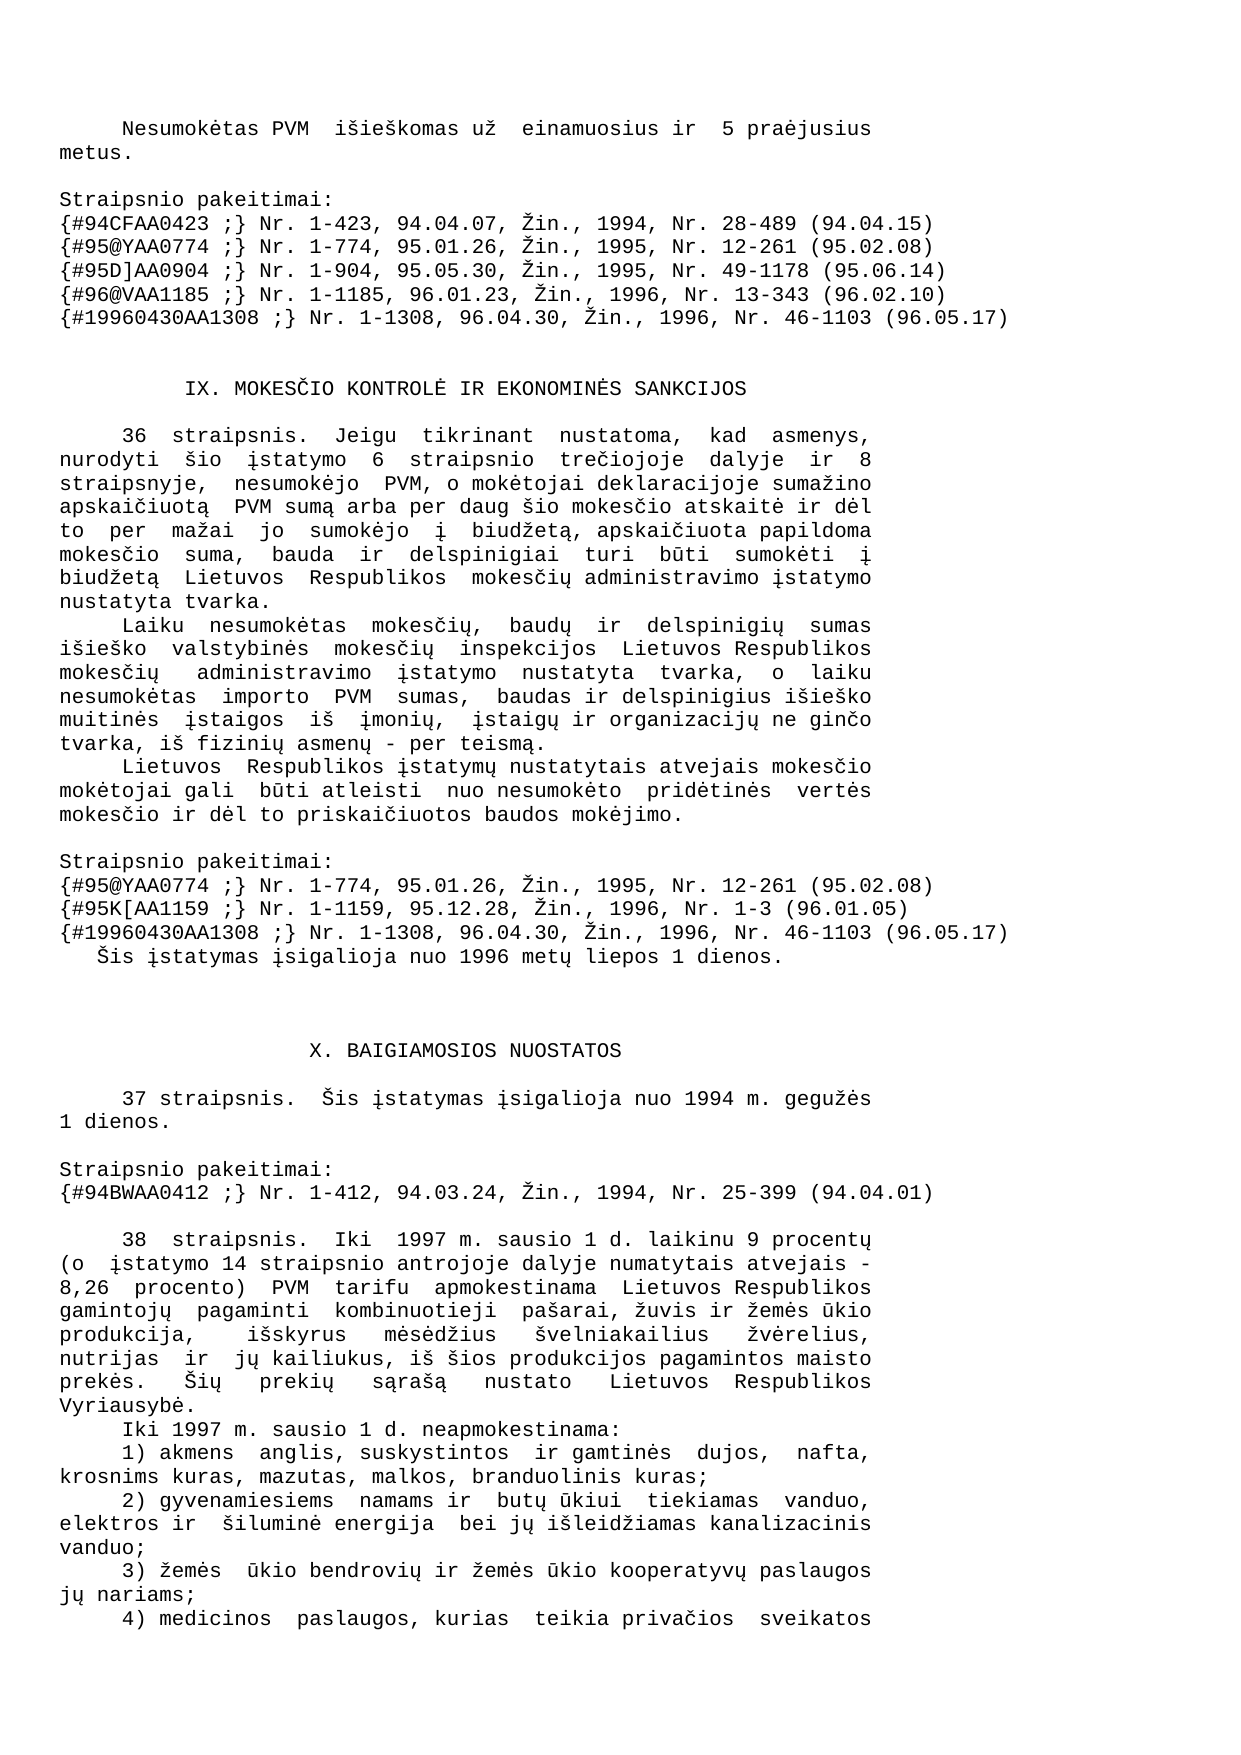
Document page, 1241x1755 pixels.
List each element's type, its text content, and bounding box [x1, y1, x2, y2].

text Laiku nesumokėtas mokesčių, baudų ir delspinigių sumas [59, 615, 1122, 638]
text 3) žemės ūkio bendrovių ir žemės ūkio kooperatyvų paslaugos [59, 1561, 1122, 1584]
text 37 straipsnis. Šis įstatymas įsigalioja nuo 1994 m. gegužės [59, 1088, 1122, 1111]
text Straipsnio pakeitimai: [59, 1158, 1122, 1182]
text apskaičiuotą PVM sumą arba per daug šio mokesčio atskaitė ir dėl [59, 496, 1122, 520]
text 1) akmens anglis, suskystintos ir gamtinės dujos, nafta, [59, 1442, 1122, 1466]
text elektros ir šiluminė energija bei jų išleidžiamas kanalizacinis [59, 1513, 1122, 1537]
text 38 straipsnis. Iki 1997 m. sausio 1 d. laikinu 9 procentų [59, 1229, 1122, 1253]
text {#95D]AA0904 ;} Nr. 1-904, 95.05.30, Žin., 1995, Nr. 49-1178 (95.06.14) [59, 260, 1122, 284]
text biudžetą Lietuvos Respublikos mokesčių administravimo įstatymo [59, 567, 1122, 591]
text produkcija, išskyrus mėsėdžius švelniakailius žvėrelius, [59, 1324, 1122, 1348]
text mokesčio suma, bauda ir delspinigiai turi būti sumokėti į [59, 544, 1122, 567]
text to per mažai jo sumokėjo į biudžetą, apskaičiuota papildoma [59, 520, 1122, 544]
text (o įstatymo 14 straipsnio antrojoje dalyje numatytais atvejais - [59, 1253, 1122, 1277]
text tvarka, iš fizinių asmenų - per teismą. [59, 733, 1122, 757]
text nutrijas ir jų kailiukus, iš šios produkcijos pagamintos maisto [59, 1348, 1122, 1371]
text jų nariams; [59, 1584, 1122, 1608]
text 8,26 procento) PVM tarifu apmokestinama Lietuvos Respublikos [59, 1277, 1122, 1300]
text gamintojų pagaminti kombinuotieji pašarai, žuvis ir žemės ūkio [59, 1300, 1122, 1324]
text mokėtojai gali būti atleisti nuo nesumokėto pridėtinės vertės [59, 780, 1122, 804]
text Lietuvos Respublikos įstatymų nustatytais atvejais mokesčio [59, 757, 1122, 780]
text {#19960430AA1308 ;} Nr. 1-1308, 96.04.30, Žin., 1996, Nr. 46-1103 (96.05.17) [59, 307, 1122, 331]
text 36 straipsnis. Jeigu tikrinant nustatoma, kad asmenys, [59, 426, 1122, 449]
text prekės. Šių prekių sąrašą nustato Lietuvos Respublikos [59, 1371, 1122, 1395]
text {#95@YAA0774 ;} Nr. 1-774, 95.01.26, Žin., 1995, Nr. 12-261 (95.02.08) [59, 875, 1122, 898]
text išieško valstybinės mokesčių inspekcijos Lietuvos Respublikos [59, 638, 1122, 662]
text muitinės įstaigos iš įmonių, įstaigų ir organizacijų ne ginčo [59, 709, 1122, 733]
text {#94CFAA0423 ;} Nr. 1-423, 94.04.07, Žin., 1994, Nr. 28-489 (94.04.15) [59, 213, 1122, 236]
text nurodyti šio įstatymo 6 straipsnio trečiojoje dalyje ir 8 [59, 449, 1122, 473]
text straipsnyje, nesumokėjo PVM, o mokėtojai deklaracijoje sumažino [59, 473, 1122, 496]
text nesumokėtas importo PVM sumas, baudas ir delspinigius išieško [59, 686, 1122, 709]
text {#95K[AA1159 ;} Nr. 1-1159, 95.12.28, Žin., 1996, Nr. 1-3 (96.01.05) [59, 898, 1122, 922]
text 1 dienos. [59, 1111, 1122, 1135]
text IX. MOKESČIO KONTROLĖ IR EKONOMINĖS SANKCIJOS [59, 378, 1122, 402]
text Nesumokėtas PVM išieškomas už einamuosius ir 5 praėjusius [59, 118, 1122, 142]
text Straipsnio pakeitimai: [59, 851, 1122, 875]
text Iki 1997 m. sausio 1 d. neapmokestinama: [59, 1419, 1122, 1442]
text X. BAIGIAMOSIOS NUOSTATOS [59, 1040, 1122, 1064]
text 2) gyvenamiesiems namams ir butų ūkiui tiekiamas vanduo, [59, 1489, 1122, 1513]
text Šis įstatymas įsigalioja nuo 1996 metų liepos 1 dienos. [59, 946, 1122, 969]
text mokesčių administravimo įstatymo nustatyta tvarka, o laiku [59, 662, 1122, 686]
text {#96@VAA1185 ;} Nr. 1-1185, 96.01.23, Žin., 1996, Nr. 13-343 (96.02.10) [59, 284, 1122, 307]
text Vyriausybė. [59, 1395, 1122, 1419]
text {#95@YAA0774 ;} Nr. 1-774, 95.01.26, Žin., 1995, Nr. 12-261 (95.02.08) [59, 236, 1122, 260]
text {#19960430AA1308 ;} Nr. 1-1308, 96.04.30, Žin., 1996, Nr. 46-1103 (96.05.17) [59, 922, 1122, 946]
text {#94BWAA0412 ;} Nr. 1-412, 94.03.24, Žin., 1994, Nr. 25-399 (94.04.01) [59, 1182, 1122, 1206]
text 4) medicinos paslaugos, kurias teikia privačios sveikatos [59, 1608, 1122, 1631]
text Straipsnio pakeitimai: [59, 189, 1122, 213]
text mokesčio ir dėl to priskaičiuotos baudos mokėjimo. [59, 804, 1122, 827]
text krosnims kuras, mazutas, malkos, branduolinis kuras; [59, 1466, 1122, 1489]
text nustatyta tvarka. [59, 591, 1122, 615]
text vanduo; [59, 1537, 1122, 1561]
text metus. [59, 142, 1122, 165]
